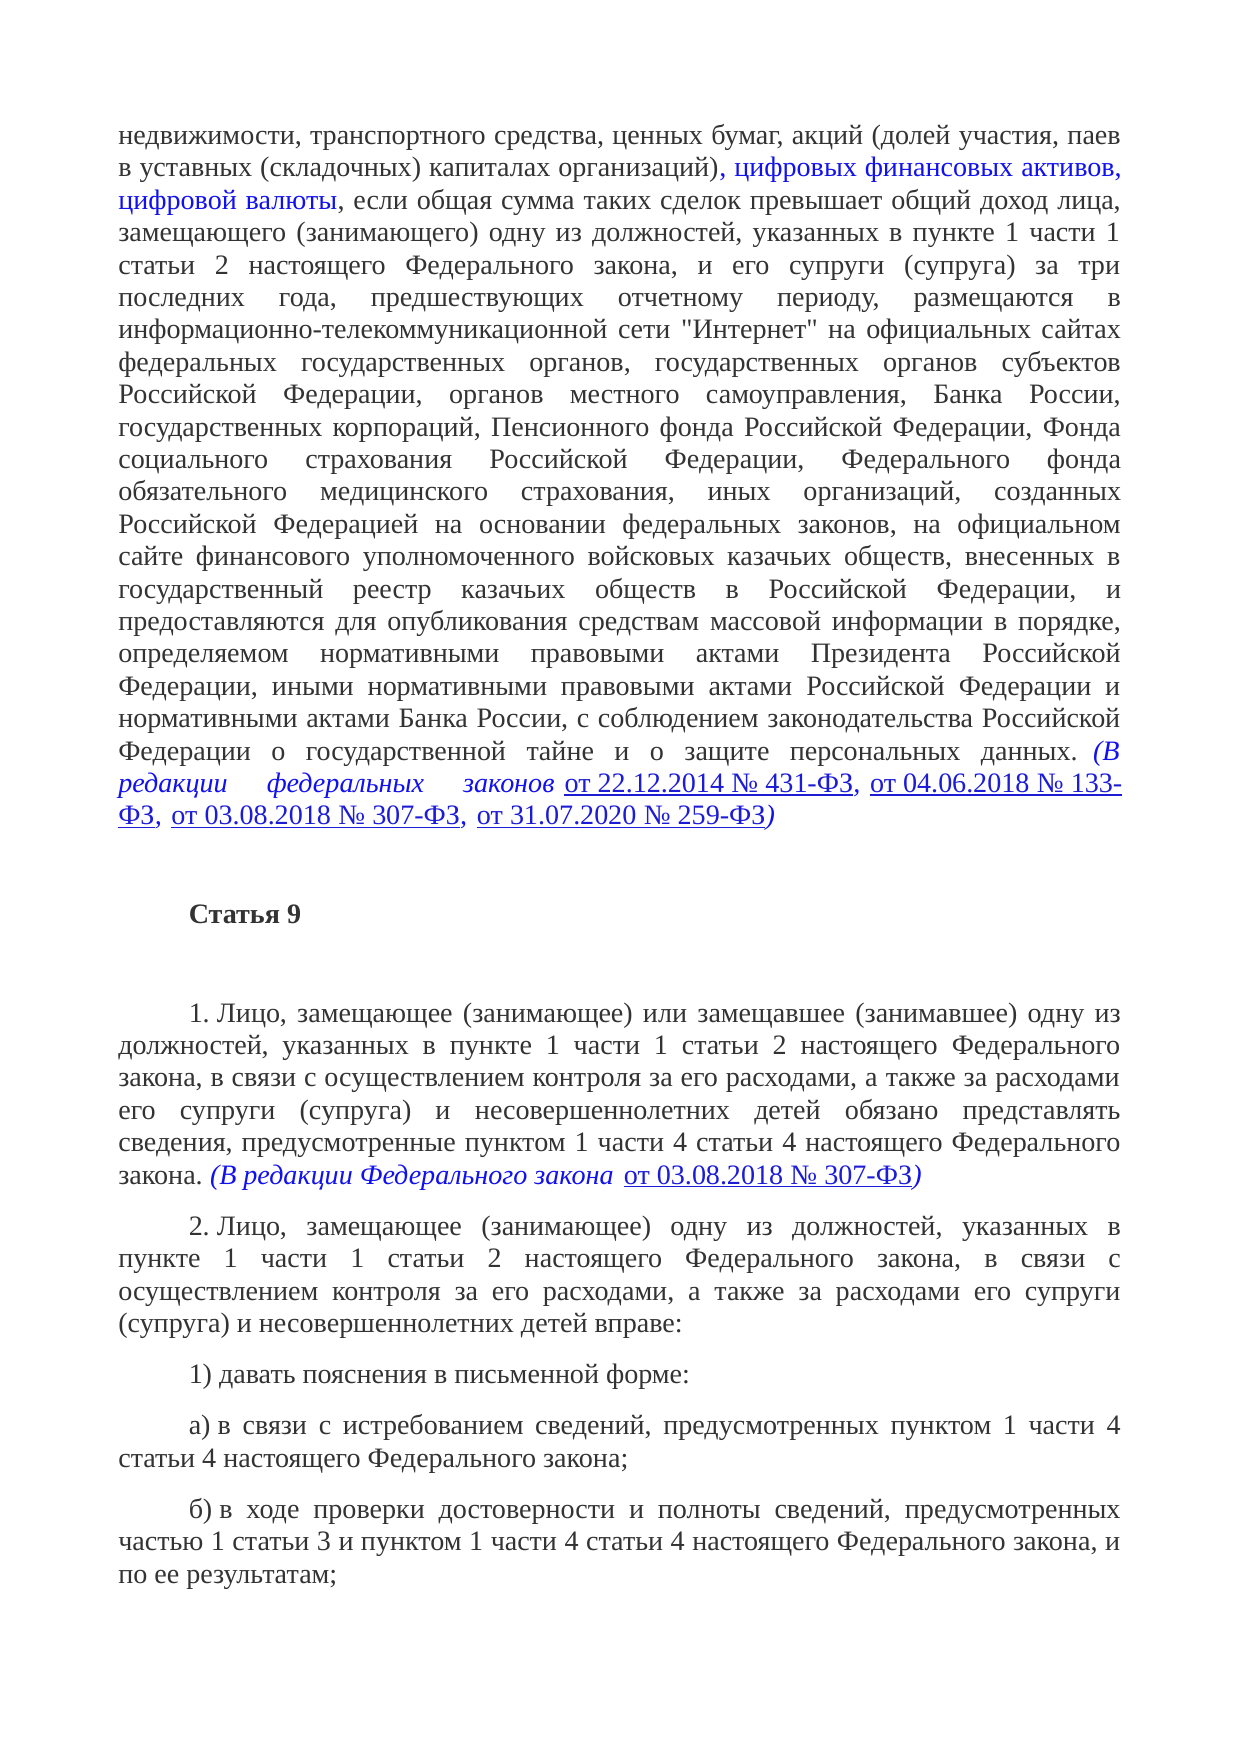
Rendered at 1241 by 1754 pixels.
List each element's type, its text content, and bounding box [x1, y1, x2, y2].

text 1) давать пояснения в письменной форме: [118, 1357, 1122, 1389]
text Статья 9 [188, 897, 1122, 929]
text б) в ходе проверки достоверности и полноты сведений, предусмотренных частью 1 статьи 3 и пунктом 1 части 4 статьи 4 настоящего Федерального закона, и по ее результатам; [118, 1492, 1122, 1589]
text а) в связи с истребованием сведений, предусмотренных пунктом 1 части 4 статьи 4 настоящего Федерального закона; [118, 1408, 1122, 1473]
text 1. Лицо, замещающее (занимающее) или замещавшее (занимавшее) одну из должностей, указанных в пункте 1 части 1 статьи 2 настоящего Федерального закона, в связи с осуществлением контроля за его расходами, а также за расходами его супруги (супруга) и несовершеннолетних детей обязано представлять сведения, предусмотренные пунктом 1 части 4 статьи 4 настоящего Федерального закона. (В редакции Федерального закона от 03.08.2018 № 307-ФЗ) [118, 996, 1122, 1190]
text 2. Лицо, замещающее (занимающее) одну из должностей, указанных в пункте 1 части 1 статьи 2 настоящего Федерального закона, в связи с осуществлением контроля за его расходами, а также за расходами его супруги (супруга) и несовершеннолетних детей вправе: [118, 1209, 1122, 1338]
text недвижимости, транспортного средства, ценных бумаг, акций (долей участия, паев в уставных (складочных) капиталах организаций), цифровых финансовых активов, цифровой валюты, если общая сумма таких сделок превышает общий доход лица, замещающего (занимающего) одну из должностей, указанных в пункте 1 части 1 статьи 2 настоящего Федерального закона, и его супруги (супруга) за три последних года, предшествующих отчетному периоду, размещаются в информационно-телекоммуникационной сети "Интернет" на официальных сайтах федеральных государственных органов, государственных органов субъектов Российской Федерации, органов местного самоуправления, Банка России, государственных корпораций, Пенсионного фонда Российской Федерации, Фонда социального страхования Российской Федерации, Федерального фонда обязательного медицинского страхования, иных организаций, созданных Российской Федерацией на основании федеральных законов, на официальном сайте финансового уполномоченного войсковых казачьих обществ, внесенных в государственный реестр казачьих обществ в Российской Федерации, и предоставляются для опубликования средствам массовой информации в порядке, определяемом нормативными правовыми актами Президента Российской Федерации, иными нормативными правовыми актами Российской Федерации и нормативными актами Банка России, с соблюдением законодательства Российской Федерации о государственной тайне и о защите персональных данных. (В редакции федеральных законов от 22.12.2014 № 431-ФЗ, от 04.06.2018 № 133-ФЗ, от 03.08.2018 № 307-ФЗ, от 31.07.2020 № 259-ФЗ) [118, 118, 1122, 831]
